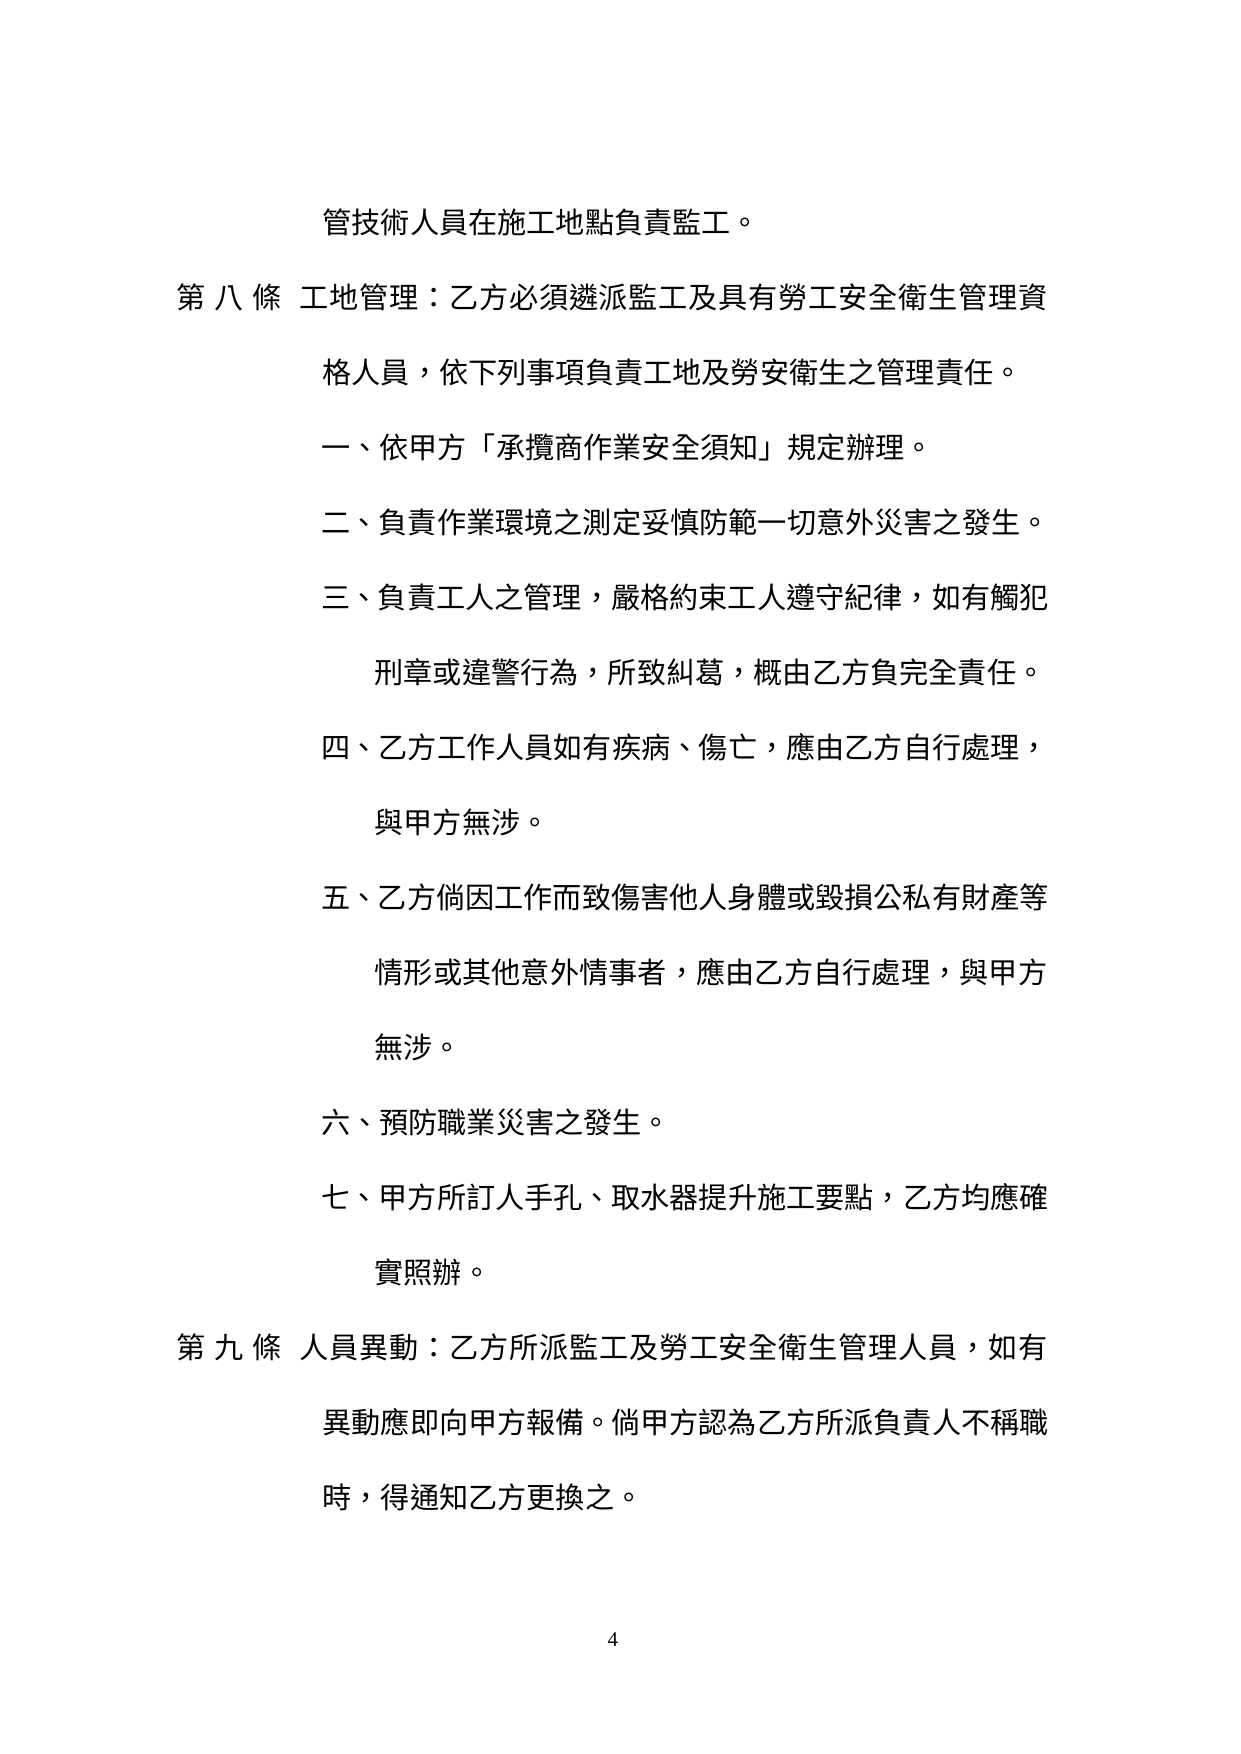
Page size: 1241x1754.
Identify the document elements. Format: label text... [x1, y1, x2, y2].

text 一、依甲方「承攬商作業安全須知」規定辦理。 [321, 408, 1048, 483]
text 第 九 條 人員異動：乙方所派監工及勞工安全衛生管理人員，如有異動應即向甲方報備。倘甲方認為乙方所派負責人不稱職時，得通知乙方更換之。 [176, 1308, 1048, 1533]
text 第 八 條 工地管理：乙方必須遴派監工及具有勞工安全衛生管理資格人員，依下列事項負責工地及勞安衛生之管理責任。 [176, 258, 1048, 408]
text 六、預防職業災害之發生。 [321, 1083, 1048, 1158]
text 管技術人員在施工地點負責監工。 [176, 183, 1048, 258]
text 二、負責作業環境之測定妥慎防範一切意外災害之發生。 [321, 483, 1048, 558]
text 七、甲方所訂人手孔、取水器提升施工要點，乙方均應確實照辦。 [321, 1158, 1048, 1308]
text 三、負責工人之管理，嚴格約束工人遵守紀律，如有觸犯刑章或違警行為，所致糾葛，概由乙方負完全責任。 [321, 558, 1048, 708]
text 四、乙方工作人員如有疾病、傷亡，應由乙方自行處理，與甲方無涉。 [321, 708, 1048, 858]
text 五、乙方倘因工作而致傷害他人身體或毀損公私有財產等情形或其他意外情事者，應由乙方自行處理，與甲方無涉。 [321, 858, 1048, 1083]
